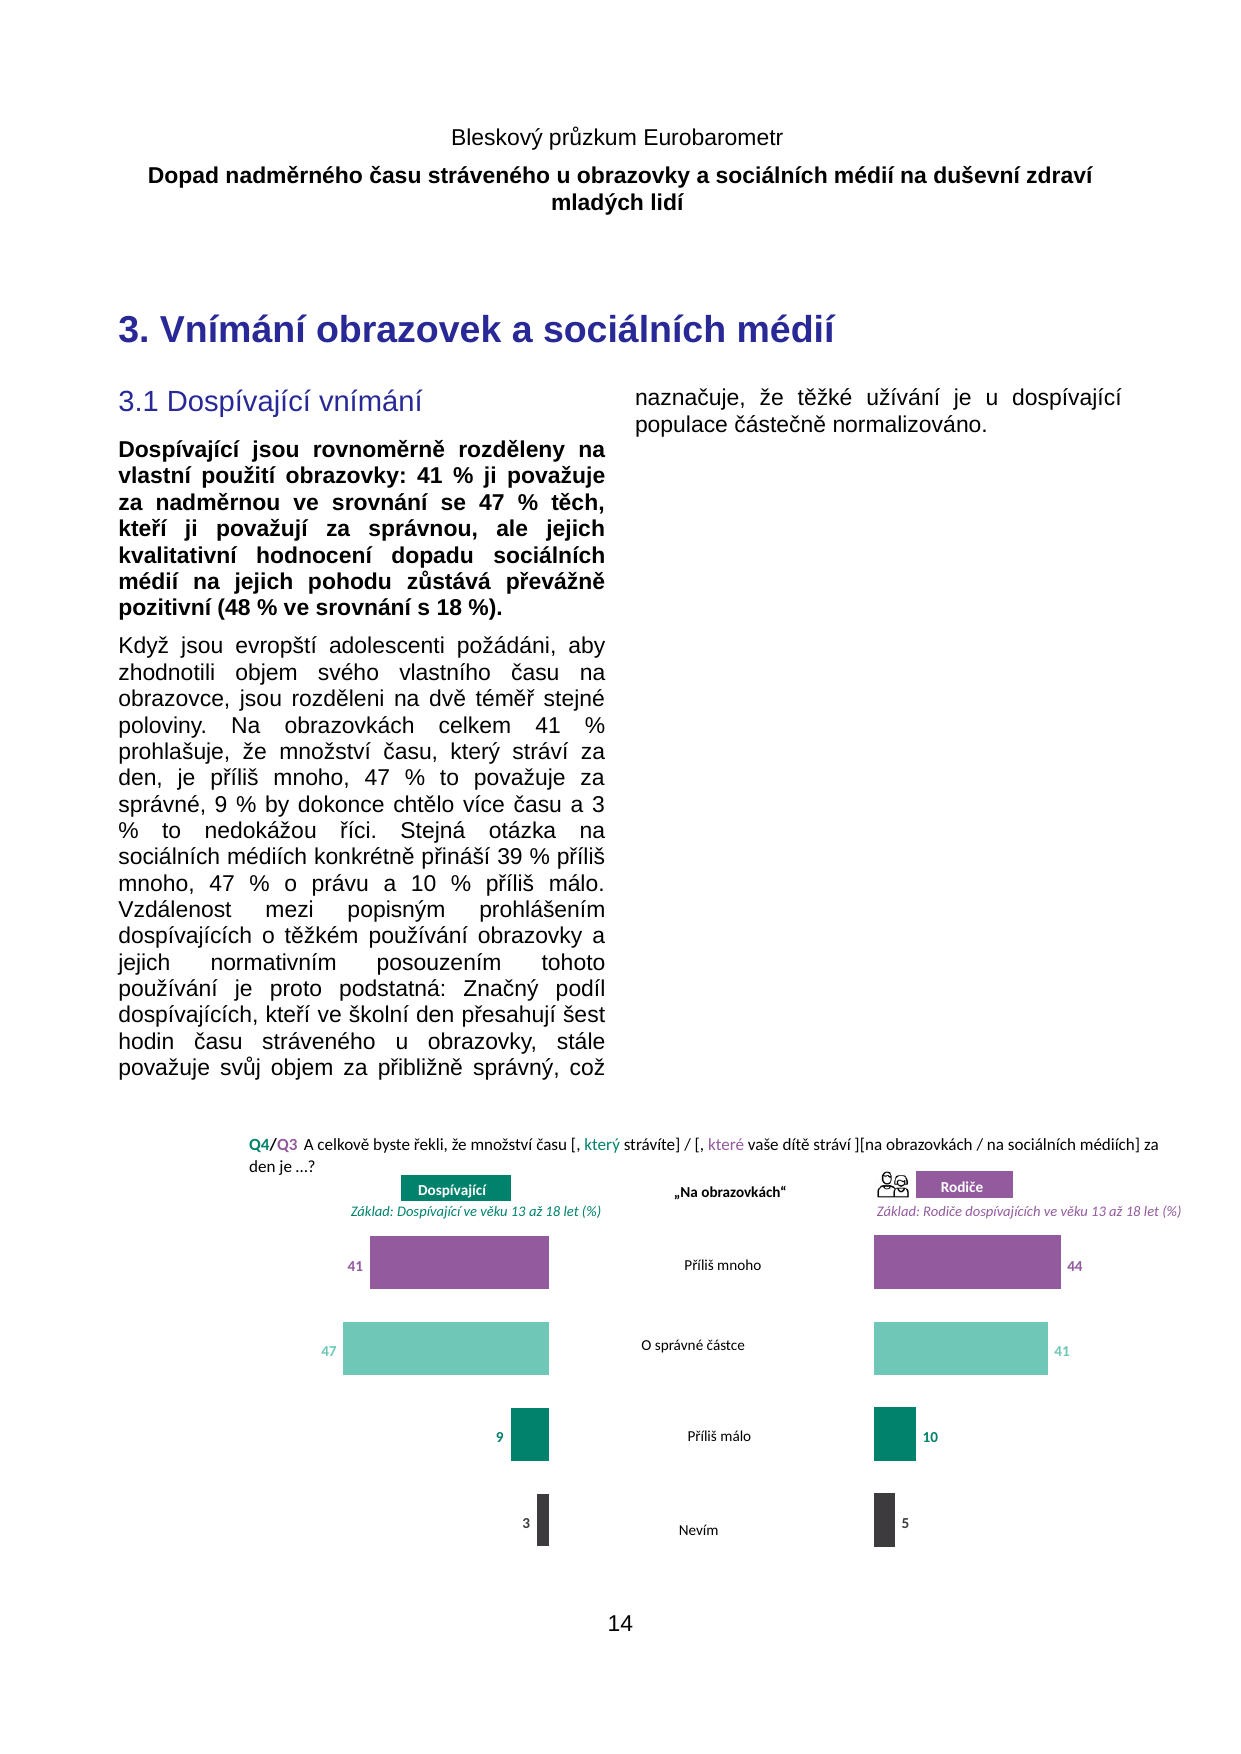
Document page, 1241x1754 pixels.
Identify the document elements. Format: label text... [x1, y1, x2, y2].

text Když jsou evropští adolescenti požádáni, aby zhodnotili objem svého vlastního času na obrazovce, jsou rozděleni na dvě téměř stejné poloviny. Na obrazovkách celkem 41 % prohlašuje, že množství času, který stráví za den, je příliš mnoho, 47 % to považuje za správné, 9 % by dokonce chtělo více času a 3 % to nedokážou říci. Stejná otázka na sociálních médiích konkrétně přináší 39 % příliš mnoho, 47 % o právu a 10 % příliš málo. Vzdálenost mezi popisným prohlášením dospívajících o těžkém používání obrazovky a jejich normativním posouzením tohoto používání je proto podstatná: Značný podíl dospívajících, kteří ve školní den přesahují šest hodin času stráveného u obrazovky, stále považuje svůj objem za přibližně správný, což [118, 632, 605, 1081]
picture [875, 1167, 911, 1202]
text naznačuje, že těžké užívání je u dospívající populace částečně normalizováno. [635, 384, 1122, 437]
subtitle 3.1 Dospívající vnímání [118, 384, 605, 418]
text Dospívající jsou rovnoměrně rozděleny na vlastní použití obrazovky: 41 % ji považuje za nadměrnou ve srovnání se 47 % těch, kteří ji považují za správnou, ale jejich kvalitativní hodnocení dopadu sociálních médií na jejich pohodu zůstává převážně pozitivní (48 % ve srovnání s 18 %). [118, 436, 605, 621]
subtitle 3. Vnímání obrazovek a sociálních médií [118, 308, 1122, 351]
